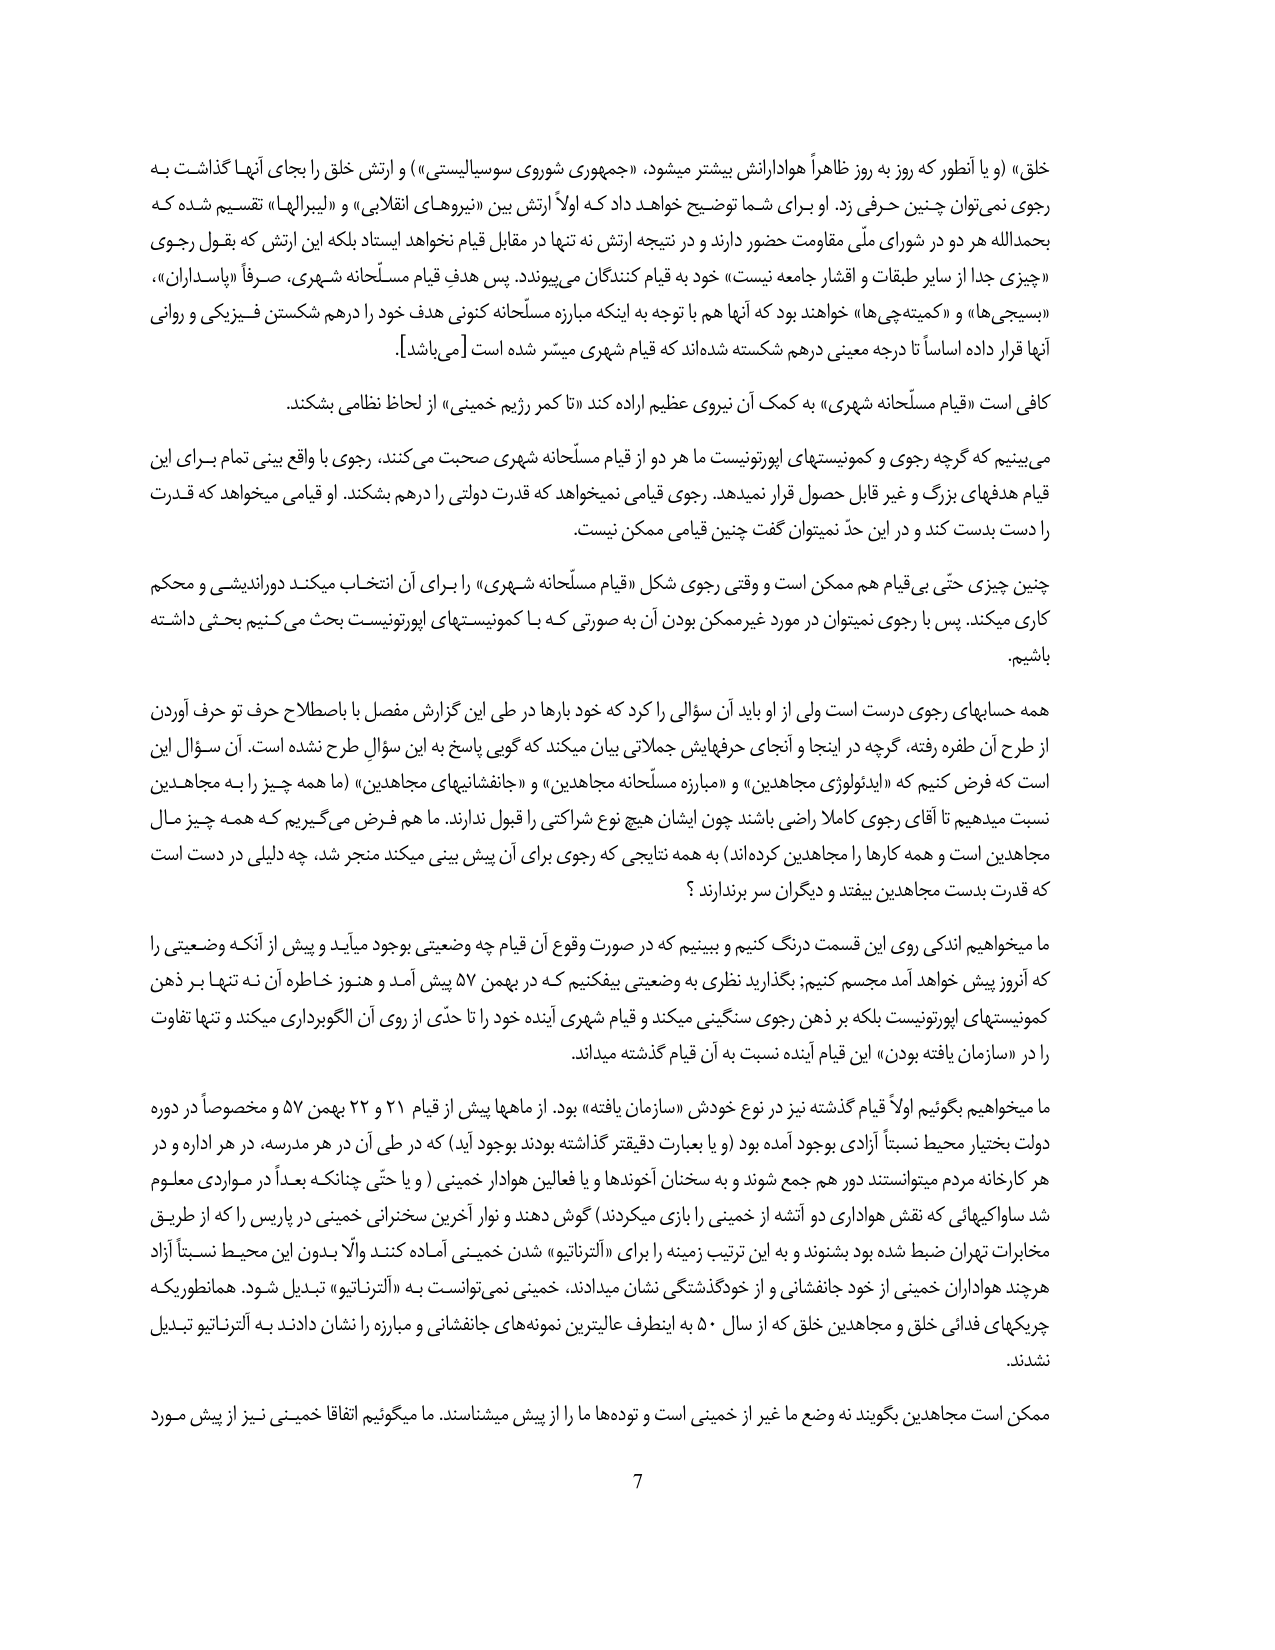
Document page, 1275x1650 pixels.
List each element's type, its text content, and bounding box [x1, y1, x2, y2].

list ممکن است مجاهدین بگویند نه وضع ما غیر از خمینی است و توده‌ها ما را از پیش میشناسند. ما میگوئیم اتفاقا خمینی نیز از پیش مورد شناسائی توده‌ها بود و اتفاقاً اگر توده‌ها قرار باشد به یک قیام شهری دست بزنند در خارج از آن شرایطی که مجاهدین قبلاً بتوانند آزادانه آنها را مورد تبلیغات خود قرار دهند، به سادگی نیروهای مخالفِ مجاهدین میتوانند این توده‌های برآشفته و به قیام برخاسته را که با کنجکاوی و سوء ظنّ این بار به مسائل نگاه خواهند کرد در خلاف جهت مجاهدین سوق دهند. [150, 1396, 1087, 1432]
list ما میخواهیم بگوئیم اولاً قیام گذشته نیز در نوع خودش «سازمان یافته» بود. از ماهها پیش از قیام ۲۱ و ۲۲ بهمن ۵۷ و مخصوصاً در دوره دولت بختیار محیط نسبتاً آزادی بوجود آمده بود (و یا بعبارت دقیقتر گذاشته بودند بوجود آید) که در طی آن در هر مدرسه، در هر اداره و در هر کارخانه مردم میتوانستند دور هم جمع شوند و به سخنان آخوندها و یا فعالین هوادار خمینی ( و یا حتّی چنانکه بعداً در مواردی معلوم شد ساواکیهائی که نقش هواداری دو‌ آتشه از خمینی را بازی میکردند) گوش دهند و نوار آخرین سخنرانی خمینی در پاریس را که از طریق مخابرات تهران ضبط شده بود بشنوند و به این ترتیب زمینه را برای «آلترناتیو» شدن خمینی آماده کنند والّا بدون این محیط نسبتاً آزاد هرچند هواداران خمینی از خود جانفشانی و از خودگذشتگی نشان میدادند، خمینی نمی‌توانست به «آلترناتیو» تبدیل شود. همانطوریکه چریکهای فدائی خلق و مجاهدین خلق که از سال ۵۰ به اینطرف عالیترین نمونه‌های جانفشانی و مبارزه را نشان دادند به آلترناتیو تبدیل نشدند. [150, 1089, 1087, 1378]
list کافی است «قیام مسلّحانه شهری» به کمک آن نیروی عظیم اراده کند «تا کمر رژیم خمینی» از لحاظ نظامی بشکند. [150, 385, 1087, 421]
list می‌بینیم که گرچه رجوی و کمونیستهای اپورتونیست ما هر دو از قیام مسلّحانه شهری صحبت می‌کنند، رجوی با واقع بینی تمام برای این قیام هدفهای بزرگ و غیر قابل حصول قرار نمیدهد. رجوی قیامی نمیخواهد که قدرت دولتی را در‌هم بشکند. او قیامی میخواهد که قدرت را دست بدست کند و در این حدّ نمیتوان گفت چنین قیامی ممکن نیست. [150, 439, 1087, 547]
list چنین چیزی حتّی بی‌قیام هم ممکن است و وقتی رجوی شکل «قیام مسلّحانه شهری» را برای آن انتخاب میکند دوراندیشی و محکم کاری میکند. پس با رجوی نمیتوان در مورد غیرممکن بودن آن به صورتی که با کمونیستهای اپورتونیست بحث می‌کنیم بحثی داشته باشیم. [150, 565, 1087, 674]
list همه حسابهای رجوی درست است ولی از او باید آن سؤالی را کرد که خود بار‌ها در طی این گزارش مفصل با باصطلاح حرف تو حرف آوردن از طرح آن طفره رفته، گرچه در اینجا و آنجای حرفهایش جملاتی بیان میکند که گویی پاسخ به این سؤالِ طرح نشده است. آن سؤال این است که فرض کنیم که «ایدئولوژی مجاهدین» و «مبارزه مسلّحانه مجاهدین» و «جانفشانیهای مجاهدین» (ما همه چیز را به مجاهدین نسبت میدهیم تا آقای رجوی کاملا راضی باشند چون ایشان هیچ نوع شراکتی را قبول ندارند. ما هم فرض می‌گیریم که همه چیز مال مجاهدین است و همه کارها را مجاهدین کرده‌اند) به همه نتایجی که رجوی برای آن پیش بینی میکند منجر شد، چه دلیلی در دست است که قدرت بدست مجاهدین بیفتد و دیگران سر برندارند ؟ [150, 692, 1087, 908]
list ما با استراتژی «قیام مسلّحانه شهری توده‌ای» درنزد کمونیستهای کشورمان آشنا هستیم. نظری که هم در زمان شاه از طرف پاره‌ای از کمونیستها ابراز میشد و هم پس از قیامهای ۲۱ و ۲۲ بهمن ۵۷ با اشاره به این قیام، باصطلاح با توجه به تجربه عینی، ارائه گردید و چریکهای فدائی خلق ایران هرگز از نشان دادن خطا بودن این تصور باز نایستاده‌اند. ولی رجوی در دفاع از خط «قیام شهری مسلّحانه» در موضع بهتری از کمونیستهای ما قرار دارد. کمونیستها میخواهند طی یک قیام شهری «ماشین دولتی» و «ارتش» و «بوروکراسی» را یکباره در‌هم بشکنند، در حالیکه رجوی چنین جاه‌طلبی ندارد. او هدف قیام را تصرّف قدرت و ارگانهای دولتی از طرف تنها آلترناتیو ممکن یعنی «شورای ملّی مقاومت» میداند. اگر به کمونیستها میشود گفت: بعید است که ارتش و سازمانهای انتظامی وابسته به آن که توسط امپریالیسم و با سلاحهای امپریالیستی سازماندهی و تجهیز شده‌اند را بتوان با یک قیام شهری در‌هم شکست و «جمهوری دموکراتیک خلق» (و یا آنطور که روز ‌‌به‌‌ روز ظاهراً هوادارانش بیشتر میشود، «جمهوری شوروی سوسیالیستی») و ارتش خلق را بجای آنها گذاشت به رجوی نمی‌توان چنین حرفی زد. او برای شما توضیح خواهد داد که اولاً ارتش بین «نیروهای انقلابی» و «لیبرالها» تقسیم شده که بحمدالله هر دو در شورای ملّی مقاومت حضور دارند و در نتیجه ارتش نه تنها در مقابل قیام نخواهد ایستاد بلکه این ارتش که بقول رجوی «چیزی جدا از سایر طبقات و اقشار جامعه نیست» خود به قیام کنندگان می‌پیوندد. پس هدفِ قیام مسلّحانه شهری، صرفاً «پاسداران»، «بسیجی‌ها» و «کمیته‌چی‌ها» خواهند بود که آنها هم با توجه به اینکه مبارزه مسلّحانه کنونی هدف خود را در‌‌هم شکستن فیزیکی و روانی آنها قرار داده اساساً تا درجه معینی در‌هم شکسته شده‌اند که قیام شهری میسّر شده است [می‌باشد]. [150, 150, 1087, 367]
list ما میخواهیم اندکی روی این قسمت درنگ کنیم و ببینیم که در صورت وقوع آن قیام چه وضعیتی بوجود میآید و پیش از آنکه وضعیتی را که آنروز پیش خواهد آمد مجسم کنیم; بگذارید نظری به وضعیتی بیفکنیم که در بهمن ۵۷ پیش آمد و هنوز خاطره آن نه تنها بر ذهن کمونیستهای اپورتونیست بلکه بر ذهن رجوی سنگینی میکند و قیام شهری آینده خود را تا حدّی از روی آن الگو‌برداری میکند و تنها تفاوت را در «سازمان یافته بودن» این قیام آینده نسبت به آن قیام گذشته میداند. [150, 926, 1087, 1071]
